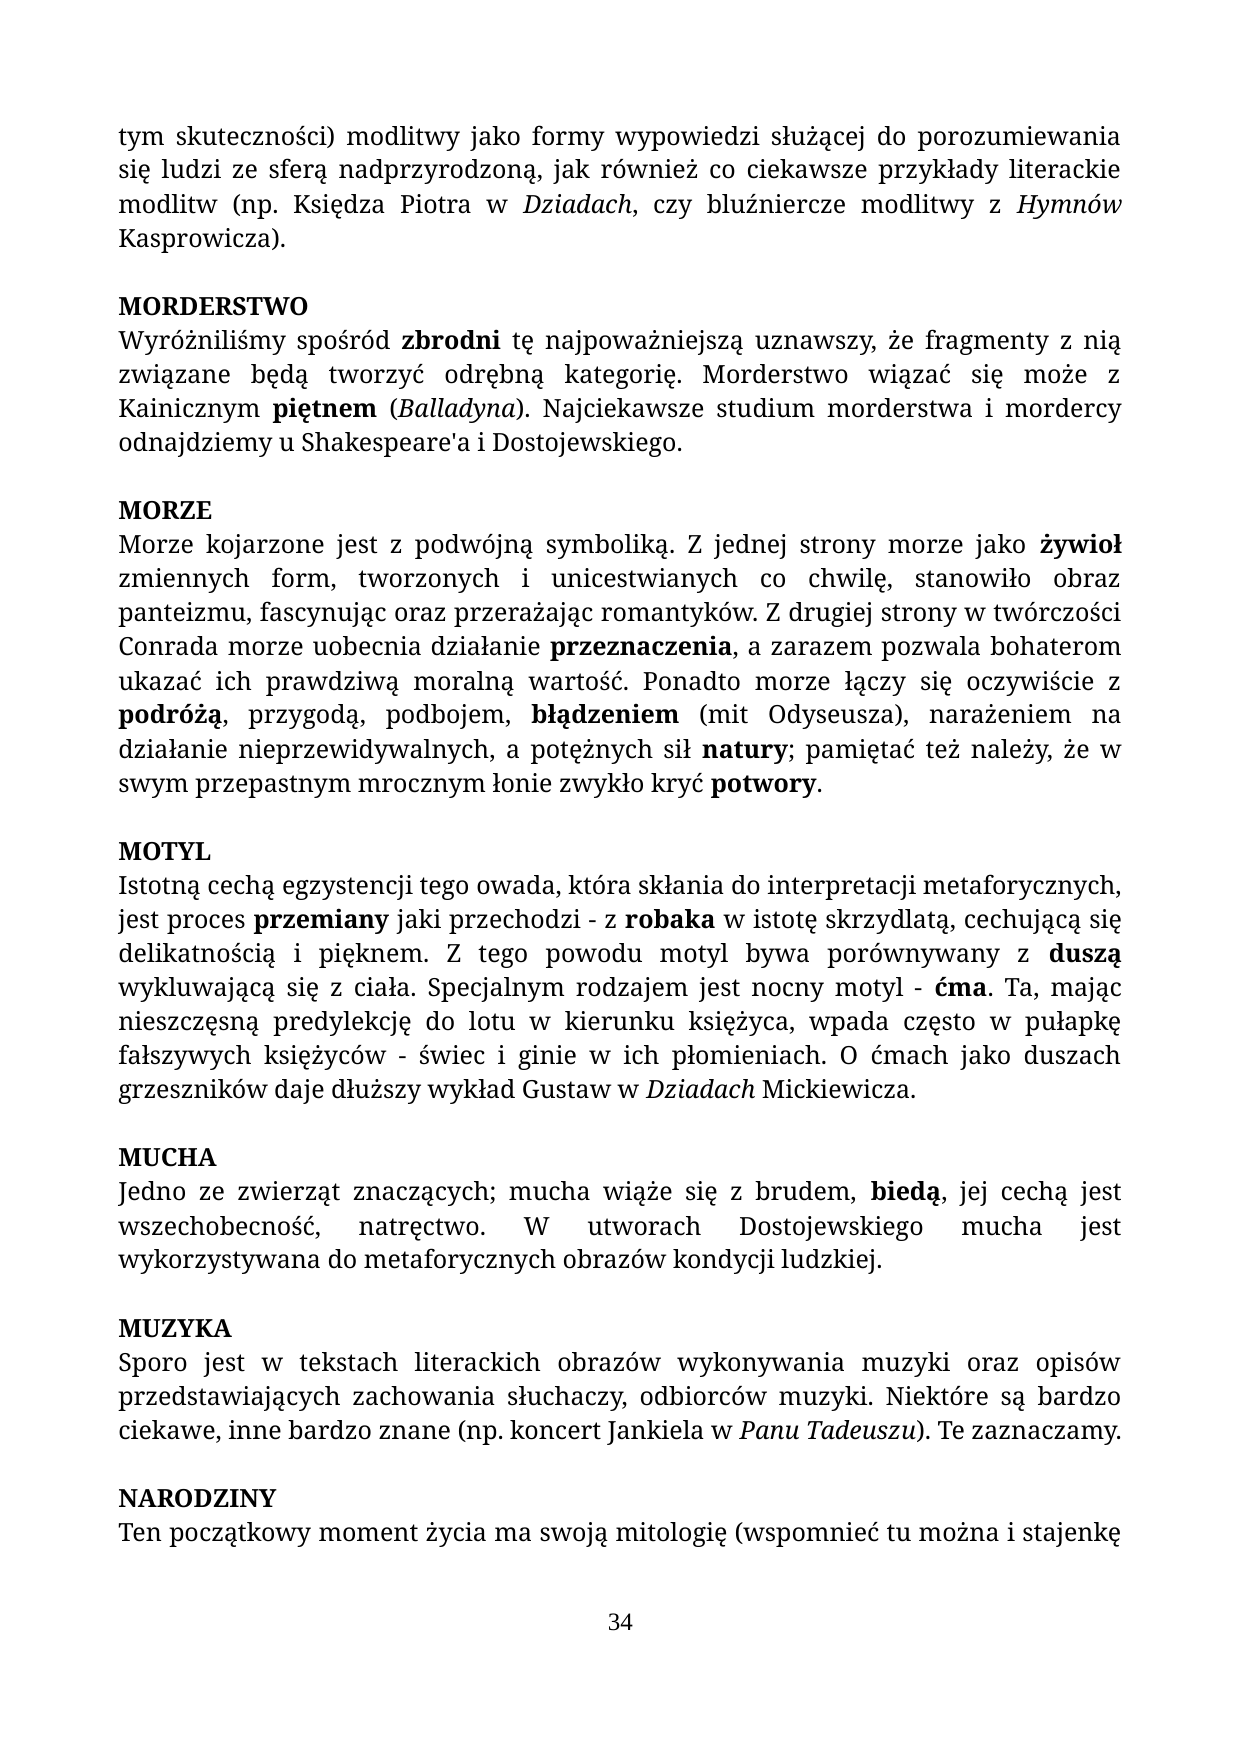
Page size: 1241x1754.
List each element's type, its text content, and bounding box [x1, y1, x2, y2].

text Morze kojarzone jest z podwójną symboliką. Z jednej strony morze jako żywioł zmiennych form, tworzonych i unicestwianych co chwilę, stanowiło obraz panteizmu, fascynując oraz przerażając romantyków. Z drugiej strony w twórczości Conrada morze uobecnia działanie przeznaczenia, a zarazem pozwala bohaterom ukazać ich prawdziwą moralną wartość. Ponadto morze łączy się oczywiście z podróżą, przygodą, podbojem, błądzeniem (mit Odyseusza), narażeniem na działanie nieprzewidywalnych, a potężnych sił natury; pamiętać też należy, że w swym przepastnym mrocznym łonie zwykło kryć potwory. [118, 527, 1122, 799]
text Ten początkowy moment życia ma swoją mitologię (wspomnieć tu można i stajenkę [118, 1515, 1122, 1549]
text Jedno ze zwierząt znaczących; mucha wiąże się z brudem, biedą, jej cechą jest wszechobecność, natręctwo. W utworach Dostojewskiego mucha jest wykorzystywana do metaforycznych obrazów kondycji ludzkiej. [118, 1174, 1122, 1276]
text NARODZINY [118, 1481, 1122, 1515]
text Wyróżniliśmy spośród zbrodni tę najpoważniejszą uznawszy, że fragmenty z nią związane będą tworzyć odrębną kategorię. Morderstwo wiązać się może z Kainicznym piętnem (Balladyna). Najciekawsze studium morderstwa i mordercy odnajdziemy u Shakespeare'a i Dostojewskiego. [118, 322, 1122, 459]
text MUZYKA [118, 1310, 1122, 1344]
text tym skuteczności) modlitwy jako formy wypowiedzi służącej do porozumiewania się ludzi ze sferą nadprzyrodzoną, jak również co ciekawsze przykłady literackie modlitw (np. Księdza Piotra w Dziadach, czy bluźniercze modlitwy z Hymnów Kasprowicza). [118, 118, 1122, 254]
text Sporo jest w tekstach literackich obrazów wykonywania muzyki oraz opisów przedstawiających zachowania słuchaczy, odbiorców muzyki. Niektóre są bardzo ciekawe, inne bardzo znane (np. koncert Jankiela w Panu Tadeuszu). Te zaznaczamy. [118, 1344, 1122, 1447]
text MOTYL [118, 833, 1122, 867]
text MUCHA [118, 1140, 1122, 1174]
text MORDERSTWO [118, 288, 1122, 322]
text Istotną cechą egzystencji tego owada, która skłania do interpretacji metaforycznych, jest proces przemiany jaki przechodzi - z robaka w istotę skrzydlatą, cechującą się delikatnością i pięknem. Z tego powodu motyl bywa porównywany z duszą wykluwającą się z ciała. Specjalnym rodzajem jest nocny motyl - ćma. Ta, mając nieszczęsną predylekcję do lotu w kierunku księżyca, wpada często w pułapkę fałszywych księżyców - świec i ginie w ich płomieniach. O ćmach jako duszach grzeszników daje dłuższy wykład Gustaw w Dziadach Mickiewicza. [118, 867, 1122, 1106]
text MORZE [118, 493, 1122, 527]
